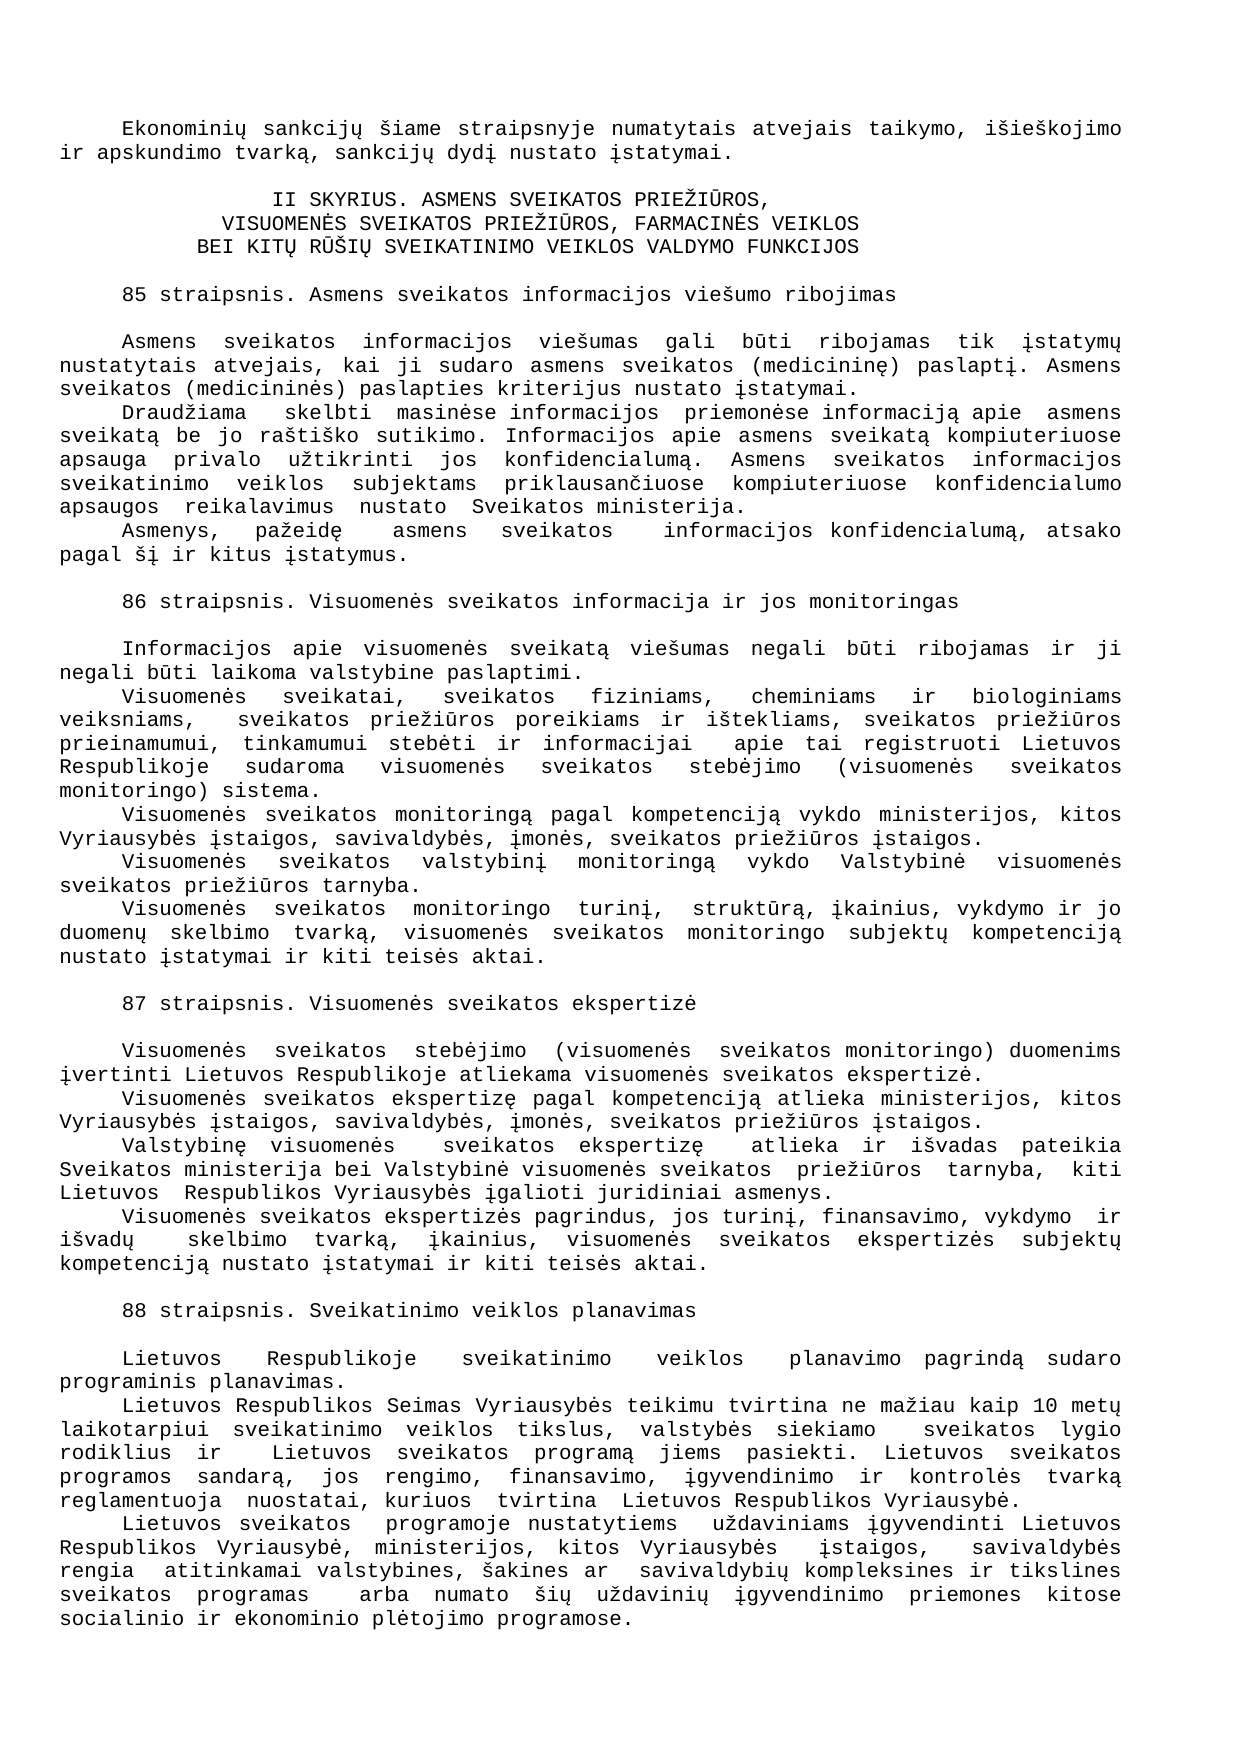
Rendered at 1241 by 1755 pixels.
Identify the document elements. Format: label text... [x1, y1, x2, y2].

text Lietuvos sveikatos programoje nustatytiems uždaviniams įgyvendinti Lietuvos Respublikos Vyriausybė, ministerijos, kitos Vyriausybės įstaigos, savivaldybės rengia atitinkamai valstybines, šakines ar savivaldybių kompleksines ir tikslines sveikatos programas arba numato šių uždavinių įgyvendinimo priemones kitose socialinio ir ekonominio plėtojimo programose. [59, 1513, 1122, 1631]
text Visuomenės sveikatos ekspertizės pagrindus, jos turinį, finansavimo, vykdymo ir išvadų skelbimo tvarką, įkainius, visuomenės sveikatos ekspertizės subjektų kompetenciją nustato įstatymai ir kiti teisės aktai. [59, 1206, 1122, 1277]
text Lietuvos Respublikoje sveikatinimo veiklos planavimo pagrindą sudaro programinis planavimas. [59, 1348, 1122, 1395]
text Draudžiama skelbti masinėse informacijos priemonėse informaciją apie asmens sveikatą be jo raštiško sutikimo. Informacijos apie asmens sveikatą kompiuteriuose apsauga privalo užtikrinti jos konfidencialumą. Asmens sveikatos informacijos sveikatinimo veiklos subjektams priklausančiuose kompiuteriuose konfidencialumo apsaugos reikalavimus nustato Sveikatos ministerija. [59, 402, 1122, 520]
text 85 straipsnis. Asmens sveikatos informacijos viešumo ribojimas [59, 284, 1122, 307]
text Valstybinę visuomenės sveikatos ekspertizę atlieka ir išvadas pateikia Sveikatos ministerija bei Valstybinė visuomenės sveikatos priežiūros tarnyba, kiti Lietuvos Respublikos Vyriausybės įgalioti juridiniai asmenys. [59, 1135, 1122, 1206]
text Visuomenės sveikatos stebėjimo (visuomenės sveikatos monitoringo) duomenims įvertinti Lietuvos Respublikoje atliekama visuomenės sveikatos ekspertizė. [59, 1040, 1122, 1088]
text BEI KITŲ RŪŠIŲ SVEIKATINIMO VEIKLOS VALDYMO FUNKCIJOS [59, 236, 1122, 260]
text 86 straipsnis. Visuomenės sveikatos informacija ir jos monitoringas [59, 591, 1122, 615]
text 87 straipsnis. Visuomenės sveikatos ekspertizė [59, 993, 1122, 1017]
text Informacijos apie visuomenės sveikatą viešumas negali būti ribojamas ir ji negali būti laikoma valstybine paslaptimi. [59, 638, 1122, 686]
text Visuomenės sveikatos monitoringo turinį, struktūrą, įkainius, vykdymo ir jo duomenų skelbimo tvarką, visuomenės sveikatos monitoringo subjektų kompetenciją nustato įstatymai ir kiti teisės aktai. [59, 898, 1122, 969]
text Visuomenės sveikatai, sveikatos fiziniams, cheminiams ir biologiniams veiksniams, sveikatos priežiūros poreikiams ir ištekliams, sveikatos priežiūros prieinamumui, tinkamumui stebėti ir informacijai apie tai registruoti Lietuvos Respublikoje sudaroma visuomenės sveikatos stebėjimo (visuomenės sveikatos monitoringo) sistema. [59, 686, 1122, 804]
text Asmenys, pažeidę asmens sveikatos informacijos konfidencialumą, atsako pagal šį ir kitus įstatymus. [59, 520, 1122, 567]
text Visuomenės sveikatos valstybinį monitoringą vykdo Valstybinė visuomenės sveikatos priežiūros tarnyba. [59, 851, 1122, 898]
text VISUOMENĖS SVEIKATOS PRIEŽIŪROS, FARMACINĖS VEIKLOS [59, 213, 1122, 236]
text Asmens sveikatos informacijos viešumas gali būti ribojamas tik įstatymų nustatytais atvejais, kai ji sudaro asmens sveikatos (medicininę) paslaptį. Asmens sveikatos (medicininės) paslapties kriterijus nustato įstatymai. [59, 331, 1122, 402]
text Visuomenės sveikatos ekspertizę pagal kompetenciją atlieka ministerijos, kitos Vyriausybės įstaigos, savivaldybės, įmonės, sveikatos priežiūros įstaigos. [59, 1088, 1122, 1135]
text 88 straipsnis. Sveikatinimo veiklos planavimas [59, 1300, 1122, 1324]
text II SKYRIUS. ASMENS SVEIKATOS PRIEŽIŪROS, [59, 189, 1122, 213]
text Ekonominių sankcijų šiame straipsnyje numatytais atvejais taikymo, išieškojimo ir apskundimo tvarką, sankcijų dydį nustato įstatymai. [59, 118, 1122, 165]
text Visuomenės sveikatos monitoringą pagal kompetenciją vykdo ministerijos, kitos Vyriausybės įstaigos, savivaldybės, įmonės, sveikatos priežiūros įstaigos. [59, 804, 1122, 851]
text Lietuvos Respublikos Seimas Vyriausybės teikimu tvirtina ne mažiau kaip 10 metų laikotarpiui sveikatinimo veiklos tikslus, valstybės siekiamo sveikatos lygio rodiklius ir Lietuvos sveikatos programą jiems pasiekti. Lietuvos sveikatos programos sandarą, jos rengimo, finansavimo, įgyvendinimo ir kontrolės tvarką reglamentuoja nuostatai, kuriuos tvirtina Lietuvos Respublikos Vyriausybė. [59, 1395, 1122, 1513]
